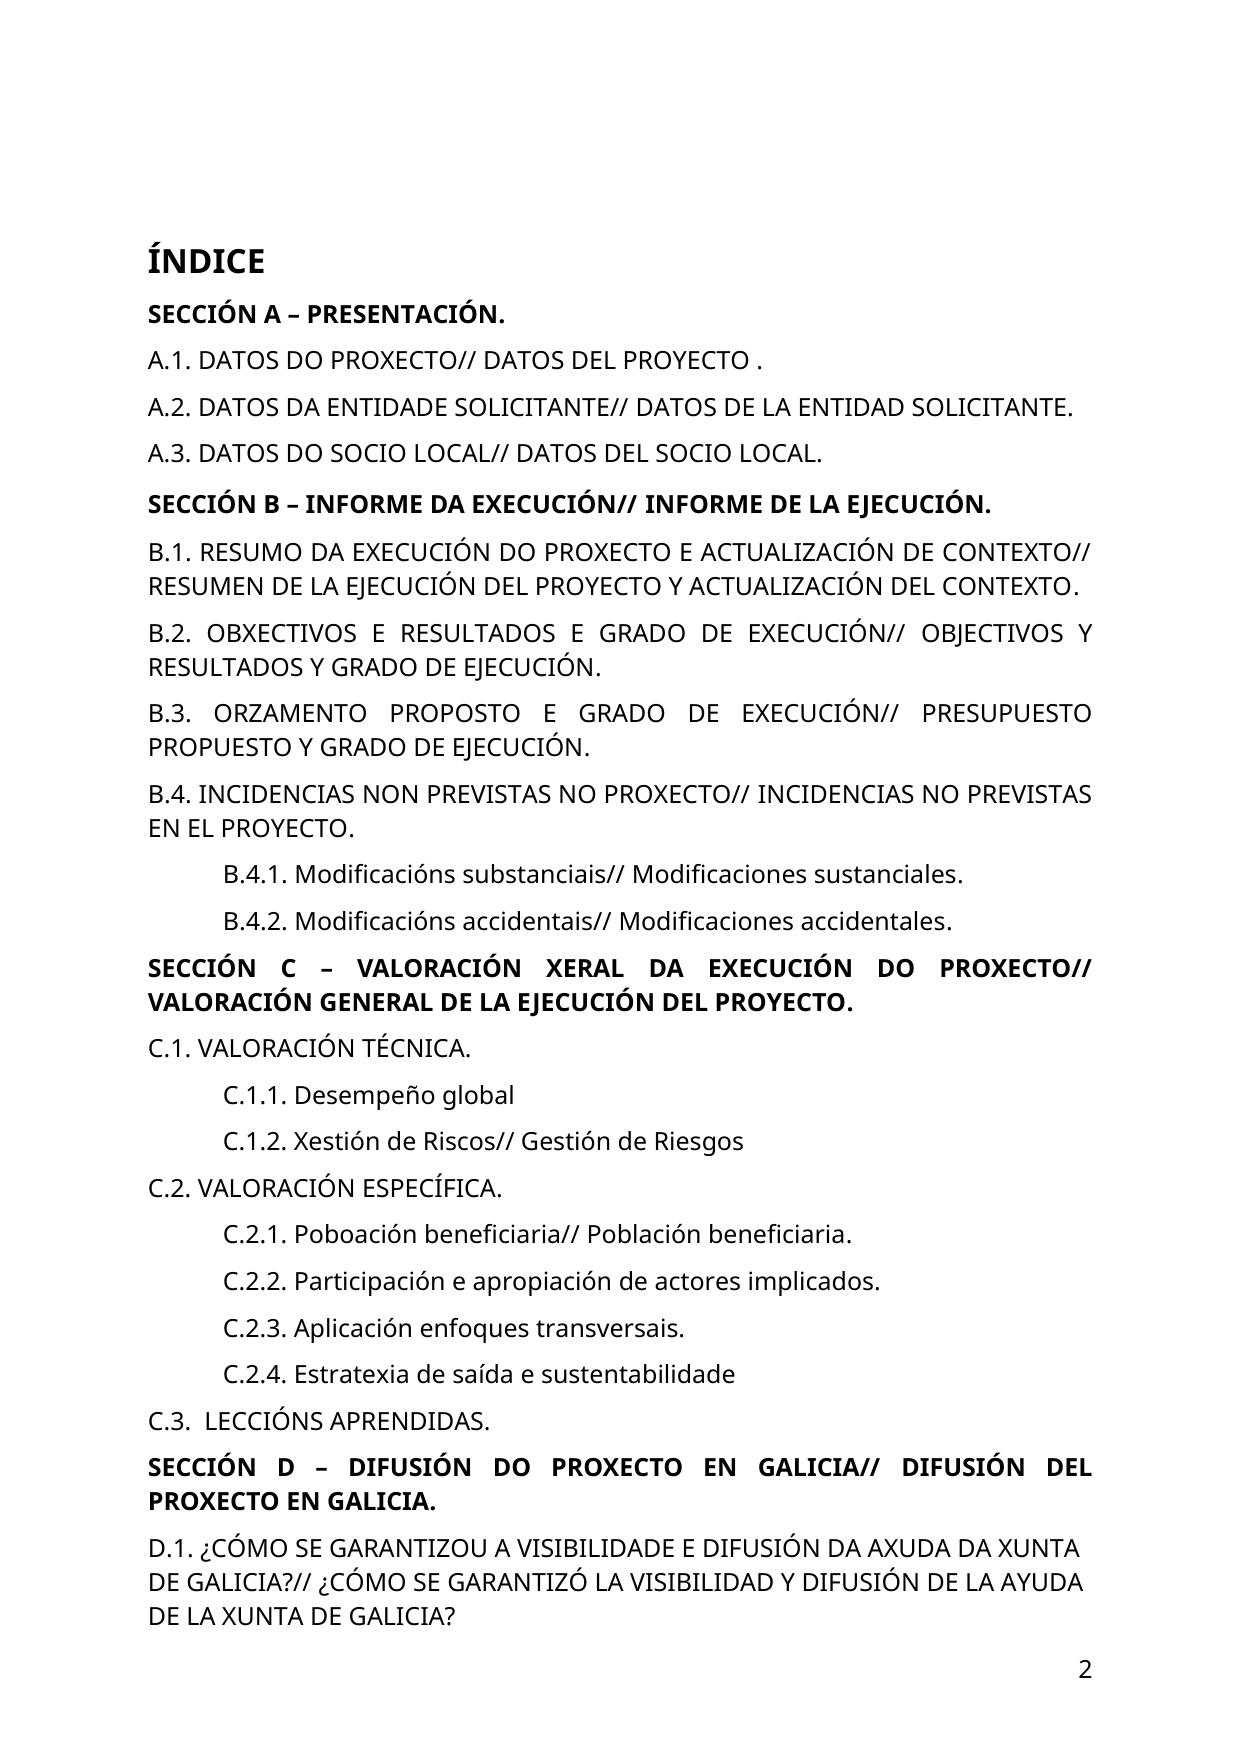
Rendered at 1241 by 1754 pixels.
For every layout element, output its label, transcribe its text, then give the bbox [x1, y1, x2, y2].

text C.1.1. Desempeño global [223, 1077, 1092, 1112]
text B.4.1. Modificacións substanciais// Modificaciones sustanciales. [223, 857, 1092, 891]
subtitle SECCIÓN C – VALORACIÓN XERAL DA EXECUCIÓN DO PROXECTO// VALORACIÓN GENERAL DE LA EJECUCIÓN DEL PROYECTO. [148, 950, 1092, 1018]
text B.2. OBXECTIVOS E RESULTADOS E GRADO DE EXECUCIÓN// OBJECTIVOS Y RESULTADOS Y GRADO DE EJECUCIÓN. [148, 615, 1092, 683]
text A.3. DATOS DO SOCIO LOCAL// DATOS DEL SOCIO LOCAL. [148, 436, 1092, 470]
text C.3. LECCIÓNS APRENDIDAS. [148, 1403, 1092, 1437]
text B.4. INCIDENCIAS NON PREVISTAS NO PROXECTO// INCIDENCIAS NO PREVISTAS EN EL PROYECTO. [148, 777, 1092, 845]
text C.2.2. Participación e apropiación de actores implicados. [223, 1264, 1092, 1298]
text B.4.2. Modificacións accidentais// Modificaciones accidentales. [223, 904, 1092, 938]
text A.2. DATOS DA ENTIDADE SOLICITANTE// DATOS DE LA ENTIDAD SOLICITANTE. [148, 389, 1092, 423]
text B.3. ORZAMENTO PROPOSTO E GRADO DE EXECUCIÓN// PRESUPUESTO PROPUESTO Y GRADO DE EJECUCIÓN. [148, 696, 1092, 764]
text SECCIÓN A – PRESENTACIÓN. [148, 296, 1092, 330]
text C.1.2. Xestión de Riscos// Gestión de Riesgos [223, 1124, 1092, 1158]
subtitle SECCIÓN D – DIFUSIÓN DO PROXECTO EN GALICIA// DIFUSIÓN DEL PROXECTO EN GALICIA. [148, 1450, 1092, 1518]
text D.1. ¿CÓMO SE GARANTIZOU A VISIBILIDADE E DIFUSIÓN DA AXUDA DA XUNTA DE GALICIA?// ¿CÓMO SE GARANTIZÓ LA VISIBILIDAD Y DIFUSIÓN DE LA AYUDA DE LA XUNTA DE GALICIA? [148, 1531, 1092, 1633]
text ÍNDICE [148, 238, 1092, 284]
text C.2.4. Estratexia de saída e sustentabilidade [223, 1357, 1092, 1391]
subtitle SECCIÓN B – INFORME DA EXECUCIÓN// INFORME DE LA EJECUCIÓN. [148, 482, 1092, 522]
text C.2. VALORACIÓN ESPECÍFICA. [148, 1171, 1092, 1205]
text C.2.3. Aplicación enfoques transversais. [223, 1310, 1092, 1344]
text C.2.1. Poboación beneficiaria// Población beneficiaria. [223, 1217, 1092, 1251]
text B.1. RESUMO DA EXECUCIÓN DO PROXECTO E ACTUALIZACIÓN DE CONTEXTO// RESUMEN DE LA EJECUCIÓN DEL PROYECTO Y ACTUALIZACIÓN DEL CONTEXTO. [148, 535, 1092, 603]
text C.1. VALORACIÓN TÉCNICA. [148, 1031, 1092, 1065]
text A.1. DATOS DO PROXECTO// DATOS DEL PROYECTO . [148, 343, 1092, 377]
